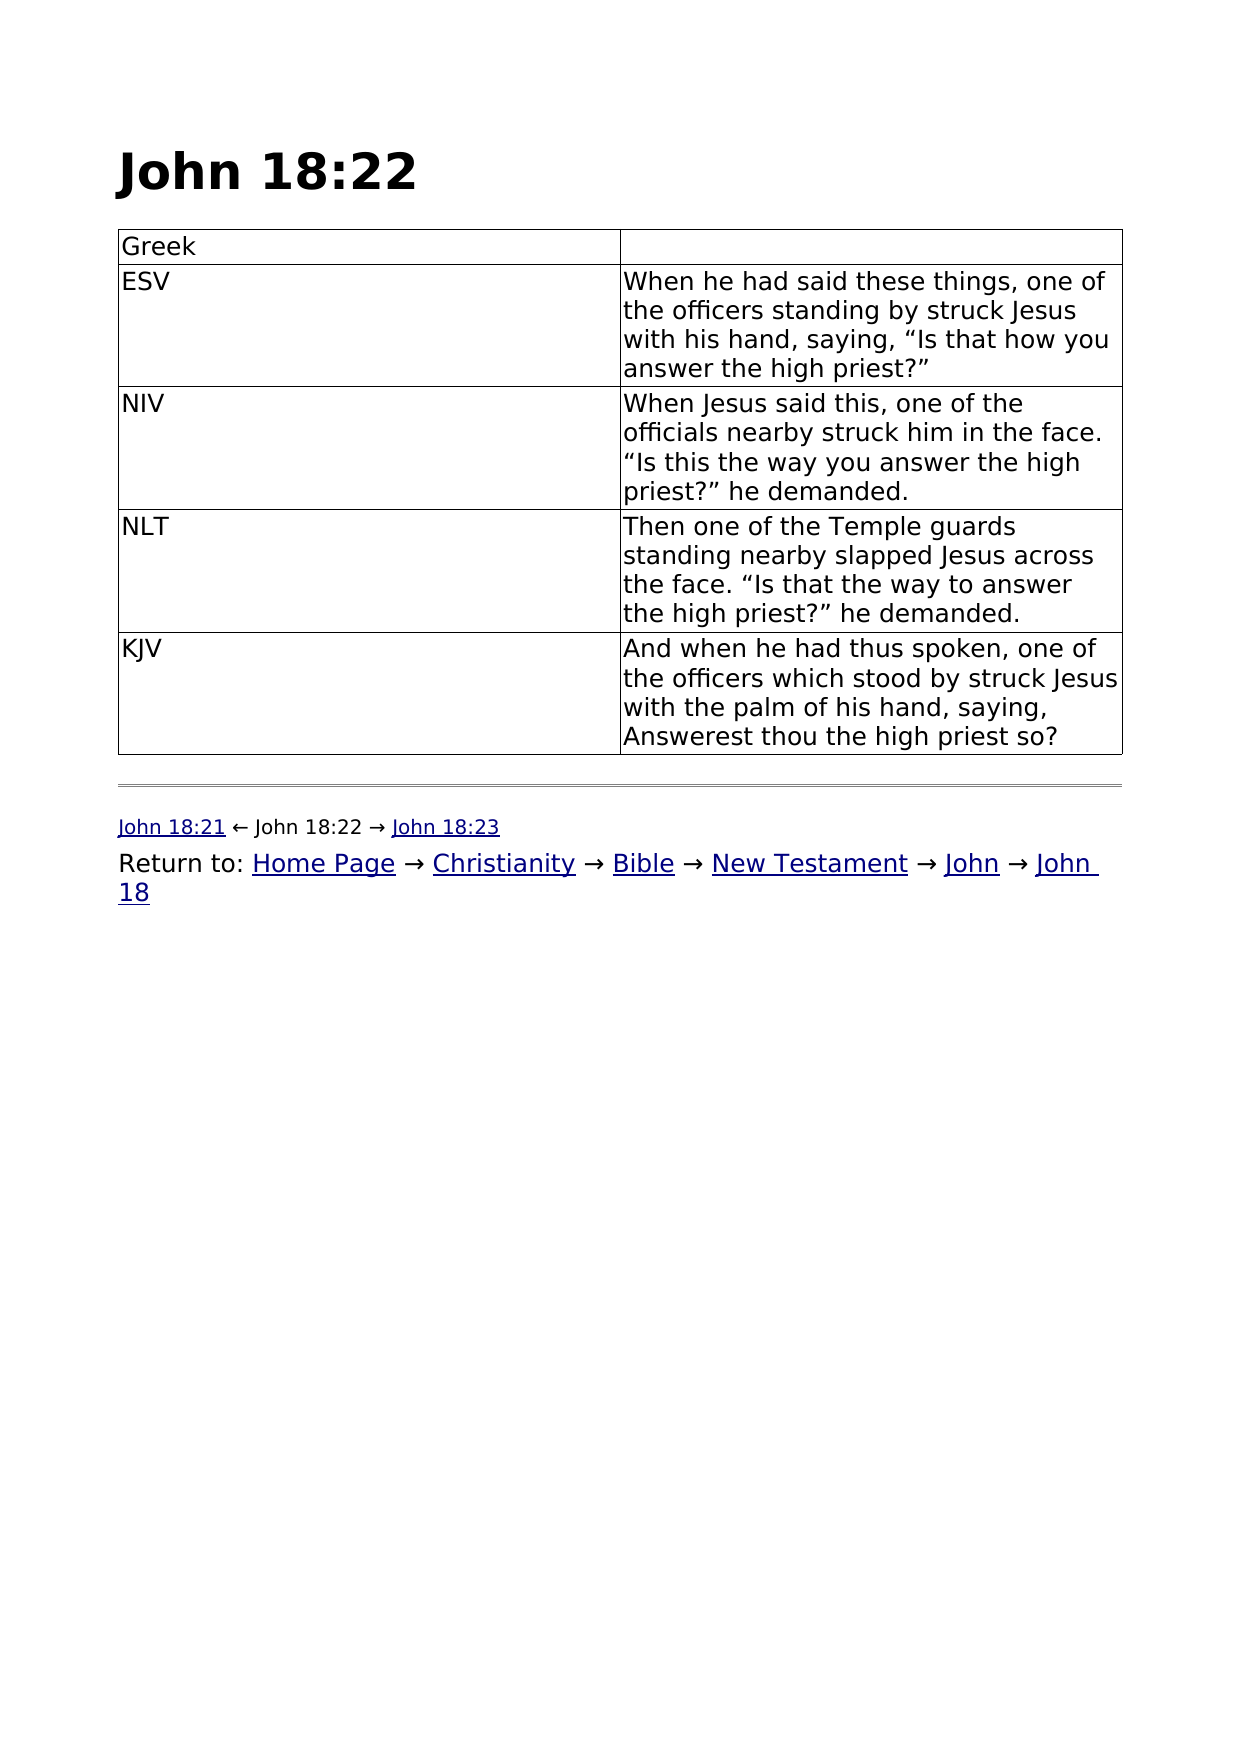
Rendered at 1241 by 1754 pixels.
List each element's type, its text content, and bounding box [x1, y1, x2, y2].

table_cell ESV [119, 265, 620, 386]
table_cell When Jesus said this, one of the officials nearby struck him in the face. “Is this the way you answer the high priest?” he demanded. [621, 387, 1122, 509]
table_header Greek [119, 230, 620, 264]
table_cell And when he had thus spoken, one of the officers which stood by struck Jesus with the palm of his hand, saying, Answerest thou the high priest so? [621, 633, 1122, 754]
table_cell Then one of the Temple guards standing nearby slapped Jesus across the face. “Is that the way to answer the high priest?” he demanded. [621, 510, 1122, 632]
table_header [621, 230, 1122, 264]
subtitle John 18:22 [118, 143, 1122, 201]
table_cell NLT [119, 510, 620, 632]
table_cell When he had said these things, one of the officers standing by struck Jesus with his hand, saying, “Is that how you answer the high priest?” [621, 265, 1122, 386]
table_cell KJV [119, 633, 620, 754]
table_cell NIV [119, 387, 620, 509]
text Return to: Home Page → Christianity → Bible → New Testament → John → John 18 [118, 849, 1122, 908]
text John 18:21 ← John 18:22 → John 18:23 [118, 815, 1122, 849]
